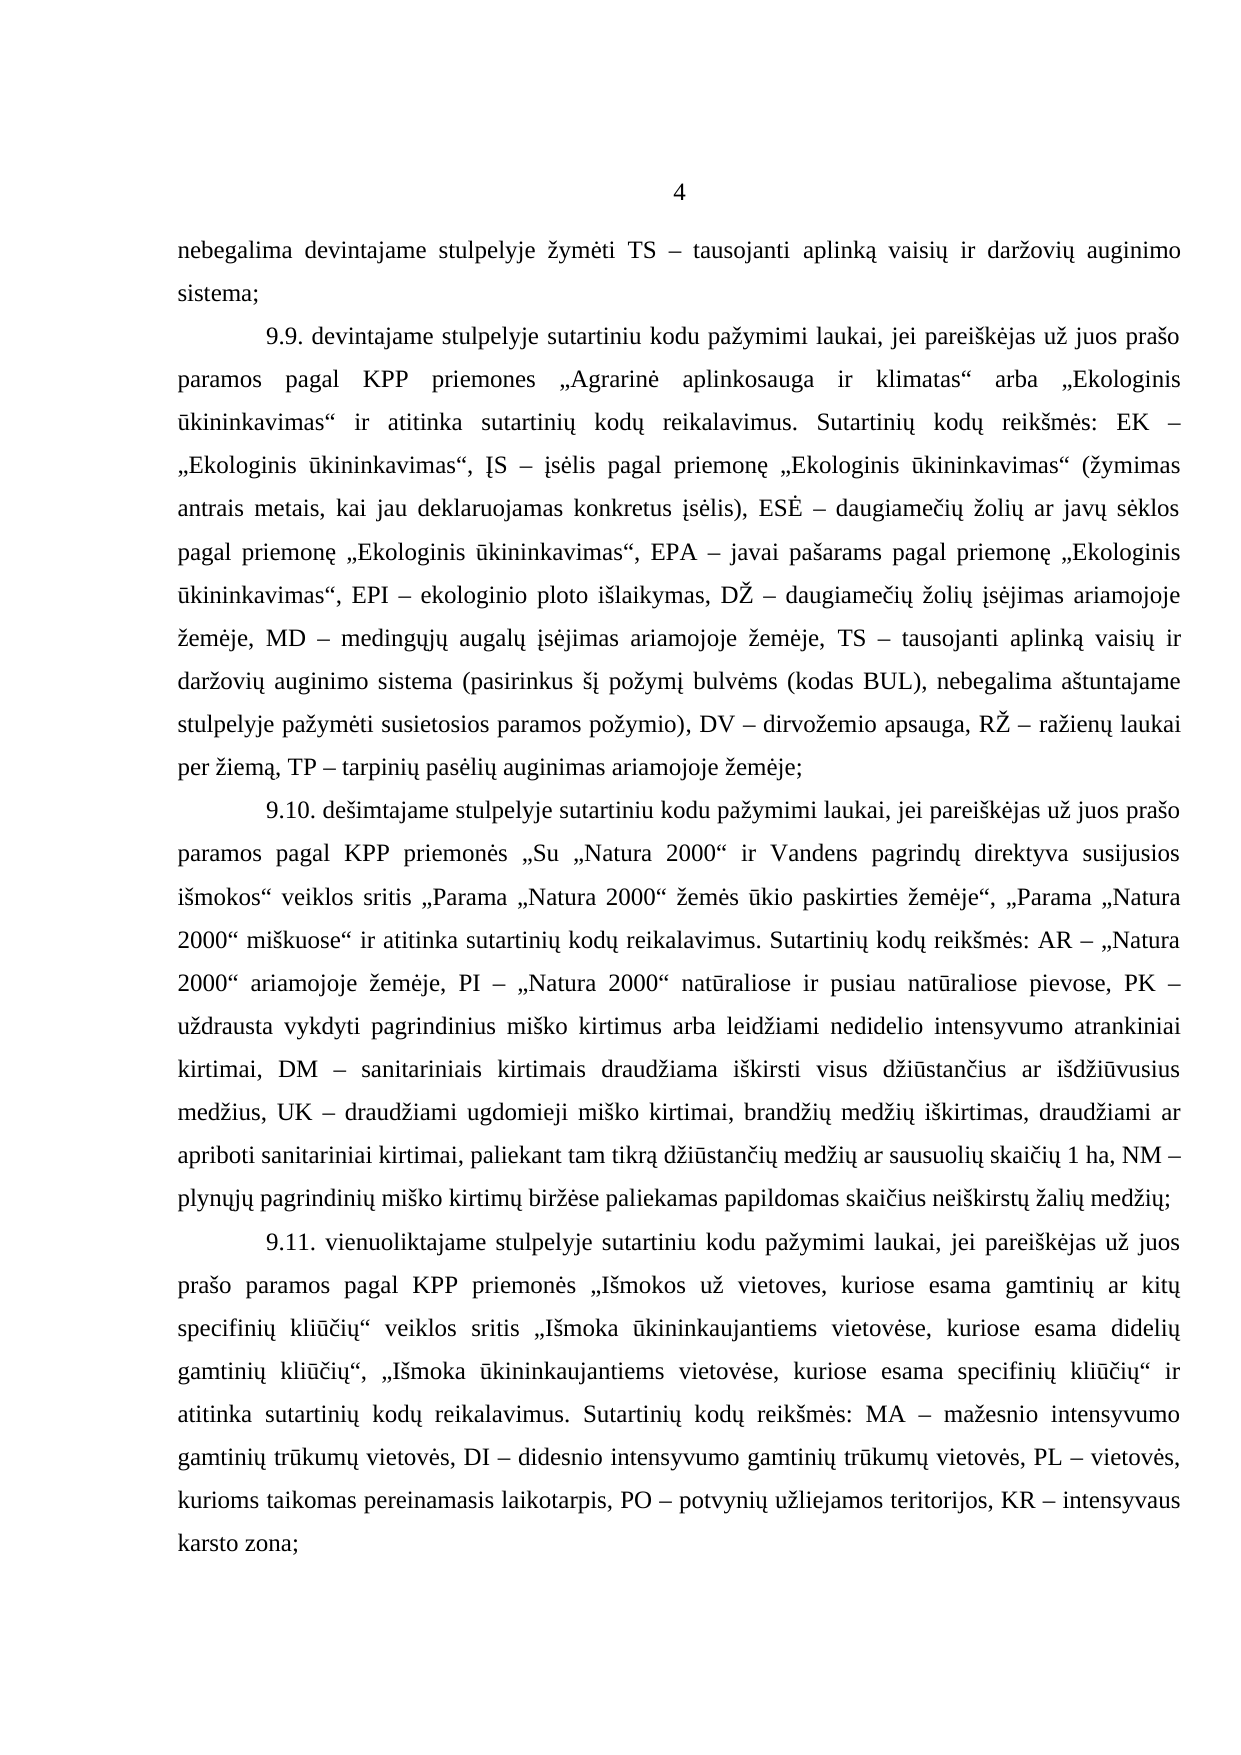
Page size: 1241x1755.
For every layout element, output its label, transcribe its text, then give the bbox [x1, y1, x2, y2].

text 9.9. devintajame stulpelyje sutartiniu kodu pažymimi laukai, jei pareiškėjas už juos prašo paramos pagal KPP priemones „Agrarinė aplinkosauga ir klimatas“ arba „Ekologinis ūkininkavimas“ ir atitinka sutartinių kodų reikalavimus. Sutartinių kodų reikšmės: EK – „Ekologinis ūkininkavimas“, ĮS – įsėlis pagal priemonę „Ekologinis ūkininkavimas“ (žymimas antrais metais, kai jau deklaruojamas konkretus įsėlis), ESĖ – daugiamečių žolių ar javų sėklos pagal priemonę „Ekologinis ūkininkavimas“, EPA – javai pašarams pagal priemonę „Ekologinis ūkininkavimas“, EPI – ekologinio ploto išlaikymas, DŽ – daugiamečių žolių įsėjimas ariamojoje žemėje, MD – medingųjų augalų įsėjimas ariamojoje žemėje, TS – tausojanti aplinką vaisių ir daržovių auginimo sistema (pasirinkus šį požymį bulvėms (kodas BUL), nebegalima aštuntajame stulpelyje pažymėti susietosios paramos požymio), DV – dirvožemio apsauga, RŽ – ražienų laukai per žiemą, TP – tarpinių pasėlių auginimas ariamojoje žemėje; [177, 321, 1181, 781]
text nebegalima devintajame stulpelyje žymėti TS – tausojanti aplinką vaisių ir daržovių auginimo sistema; [177, 235, 1181, 307]
text 9.10. dešimtajame stulpelyje sutartiniu kodu pažymimi laukai, jei pareiškėjas už juos prašo paramos pagal KPP priemonės „Su „Natura 2000“ ir Vandens pagrindų direktyva susijusios išmokos“ veiklos sritis „Parama „Natura 2000“ žemės ūkio paskirties žemėje“, „Parama „Natura 2000“ miškuose“ ir atitinka sutartinių kodų reikalavimus. Sutartinių kodų reikšmės: AR – „Natura 2000“ ariamojoje žemėje, PI – „Natura 2000“ natūraliose ir pusiau natūraliose pievose, PK – uždrausta vykdyti pagrindinius miško kirtimus arba leidžiami nedidelio intensyvumo atrankiniai kirtimai, DM – sanitariniais kirtimais draudžiama iškirsti visus džiūstančius ar išdžiūvusius medžius, UK – draudžiami ugdomieji miško kirtimai, brandžių medžių iškirtimas, draudžiami ar apriboti sanitariniai kirtimai, paliekant tam tikrą džiūstančių medžių ar sausuolių skaičių 1 ha, NM – plynųjų pagrindinių miško kirtimų biržėse paliekamas papildomas skaičius neiškirstų žalių medžių; [177, 795, 1181, 1212]
text 9.11. vienuoliktajame stulpelyje sutartiniu kodu pažymimi laukai, jei pareiškėjas už juos prašo paramos pagal KPP priemonės „Išmokos už vietoves, kuriose esama gamtinių ar kitų specifinių kliūčių“ veiklos sritis „Išmoka ūkininkaujantiems vietovėse, kuriose esama didelių gamtinių kliūčių“, „Išmoka ūkininkaujantiems vietovėse, kuriose esama specifinių kliūčių“ ir atitinka sutartinių kodų reikalavimus. Sutartinių kodų reikšmės: MA – mažesnio intensyvumo gamtinių trūkumų vietovės, DI – didesnio intensyvumo gamtinių trūkumų vietovės, PL – vietovės, kurioms taikomas pereinamasis laikotarpis, PO – potvynių užliejamos teritorijos, KR – intensyvaus karsto zona; [177, 1227, 1181, 1557]
